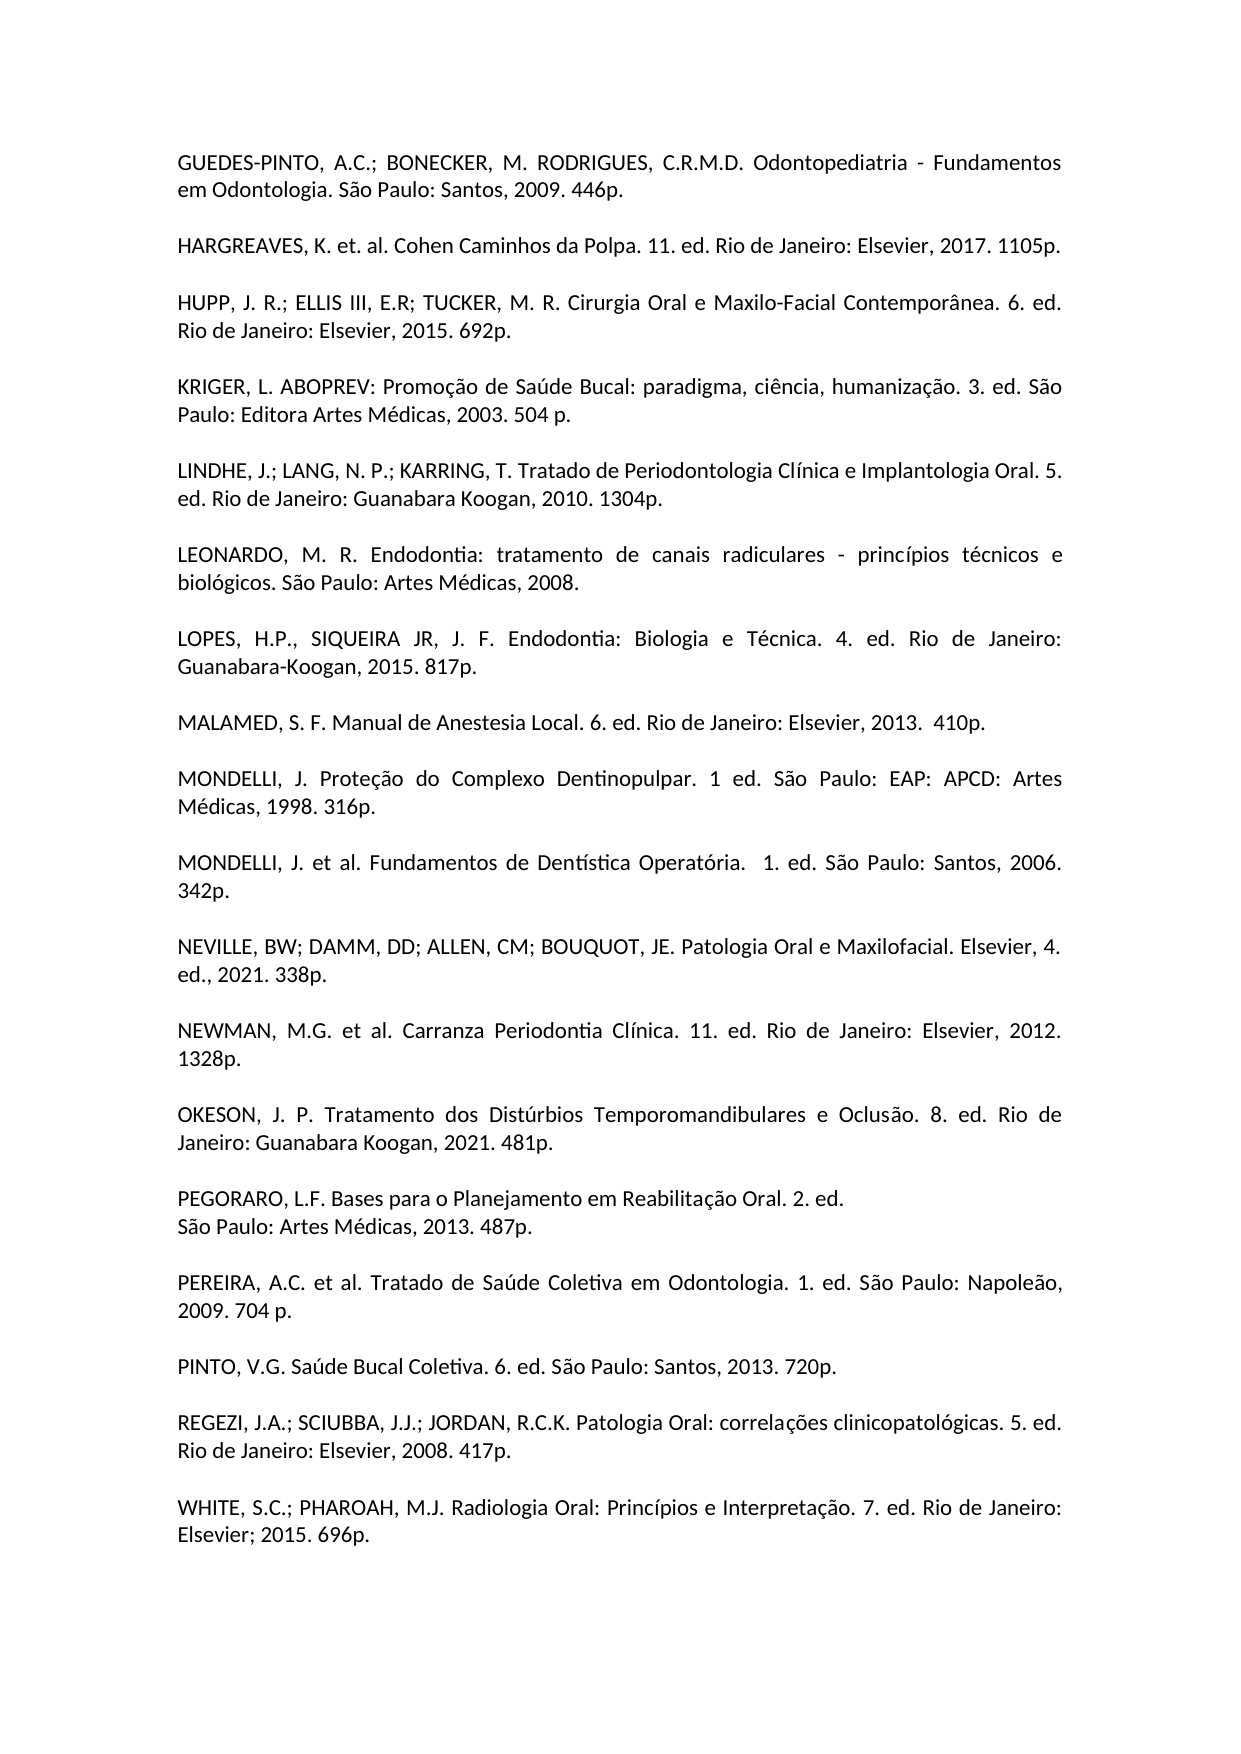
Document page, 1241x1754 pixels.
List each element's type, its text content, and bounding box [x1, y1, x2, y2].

text PINTO, V.G. Saúde Bucal Coletiva. 6. ed. São Paulo: Santos, 2013. 720p. [177, 1352, 1063, 1381]
text OKESON, J. P. Tratamento dos Distúrbios Temporomandibulares e Oclusão. 8. ed. Rio de Janeiro: Guanabara Koogan, 2021. 481p. [177, 1100, 1063, 1156]
text HUPP, J. R.; ELLIS III, E.R; TUCKER, M. R. Cirurgia Oral e Maxilo-Facial Contemporânea. 6. ed. Rio de Janeiro: Elsevier, 2015. 692p. [177, 288, 1063, 344]
text São Paulo: Artes Médicas, 2013. 487p. [177, 1212, 1063, 1240]
text LOPES, H.P., SIQUEIRA JR, J. F. Endodontia: Biologia e Técnica. 4. ed. Rio de Janeiro: Guanabara-Koogan, 2015. 817p. [177, 624, 1063, 680]
text NEVILLE, BW; DAMM, DD; ALLEN, CM; BOUQUOT, JE. Patologia Oral e Maxilofacial. Elsevier, 4. ed., 2021. 338p. [177, 932, 1063, 988]
text LEONARDO, M. R. Endodontia: tratamento de canais radiculares - princípios técnicos e biológicos. São Paulo: Artes Médicas, 2008. [177, 540, 1063, 596]
text NEWMAN, M.G. et al. Carranza Periodontia Clínica. 11. ed. Rio de Janeiro: Elsevier, 2012. 1328p. [177, 1016, 1063, 1072]
text MONDELLI, J. Proteção do Complexo Dentinopulpar. 1 ed. São Paulo: EAP: APCD: Artes Médicas, 1998. 316p. [177, 764, 1063, 820]
text MONDELLI, J. et al. Fundamentos de Dentística Operatória. 1. ed. São Paulo: Santos, 2006. 342p. [177, 848, 1063, 904]
text PEREIRA, A.C. et al. Tratado de Saúde Coletiva em Odontologia. 1. ed. São Paulo: Napoleão, 2009. 704 p. [177, 1268, 1063, 1324]
text WHITE, S.C.; PHAROAH, M.J. Radiologia Oral: Princípios e Interpretação. 7. ed. Rio de Janeiro: Elsevier; 2015. 696p. [177, 1493, 1063, 1549]
text REGEZI, J.A.; SCIUBBA, J.J.; JORDAN, R.C.K. Patologia Oral: correlações clinicopatológicas. 5. ed. Rio de Janeiro: Elsevier, 2008. 417p. [177, 1408, 1063, 1464]
text LINDHE, J.; LANG, N. P.; KARRING, T. Tratado de Periodontologia Clínica e Implantologia Oral. 5. ed. Rio de Janeiro: Guanabara Koogan, 2010. 1304p. [177, 456, 1063, 512]
text KRIGER, L. ABOPREV: Promoção de Saúde Bucal: paradigma, ciência, humanização. 3. ed. São Paulo: Editora Artes Médicas, 2003. 504 p. [177, 372, 1063, 428]
text GUEDES-PINTO, A.C.; BONECKER, M. RODRIGUES, C.R.M.D. Odontopediatria - Fundamentos em Odontologia. São Paulo: Santos, 2009. 446p. [177, 148, 1063, 204]
text HARGREAVES, K. et. al. Cohen Caminhos da Polpa. 11. ed. Rio de Janeiro: Elsevier, 2017. 1105p. [177, 232, 1063, 260]
text PEGORARO, L.F. Bases para o Planejamento em Reabilitação Oral. 2. ed. [177, 1184, 1063, 1212]
text MALAMED, S. F. Manual de Anestesia Local. 6. ed. Rio de Janeiro: Elsevier, 2013. 410p. [177, 708, 1063, 736]
